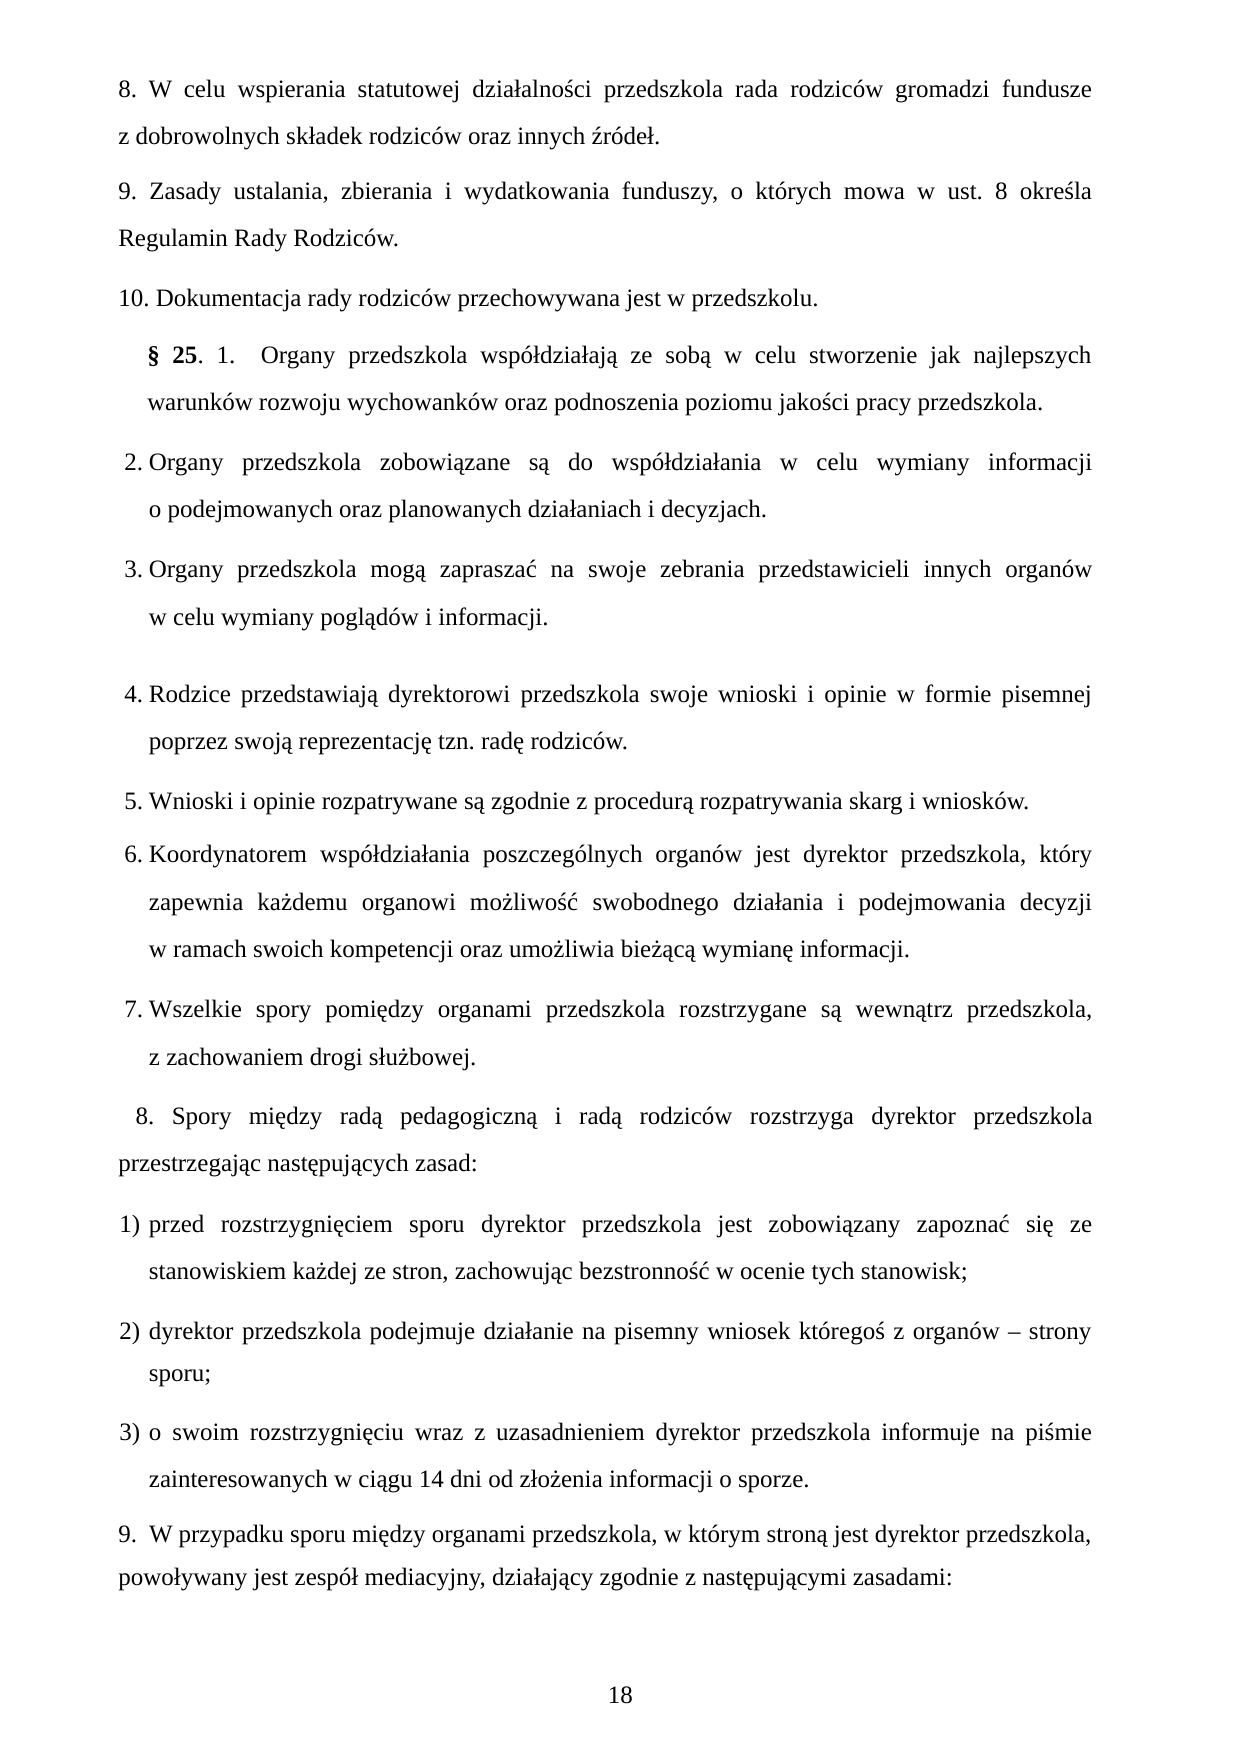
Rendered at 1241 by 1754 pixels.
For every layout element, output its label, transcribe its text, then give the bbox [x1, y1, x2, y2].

list 8. W celu wspierania statutowej działalności przedszkola rada rodziców gromadzi fundusze z dobrowolnych składek rodziców oraz innych źródeł. [118, 74, 1093, 150]
text 8. Spory między radą pedagogiczną i radą rodziców rozstrzyga dyrektor przedszkola przestrzegając następujących zasad: [118, 1101, 1093, 1177]
list Wnioski i opinie rozpatrywane są zgodnie z procedurą rozpatrywania skarg i wniosków. [124, 786, 1093, 815]
list 9. Zasady ustalania, zbierania i wydatkowania funduszy, o których mowa w ust. 8 określa Regulamin Rady Rodziców. [118, 176, 1093, 252]
list Organy przedszkola zobowiązane są do współdziałania w celu wymiany informacji o podejmowanych oraz planowanych działaniach i decyzjach. [124, 447, 1093, 523]
list przed rozstrzygnięciem sporu dyrektor przedszkola jest zobowiązany zapoznać się ze stanowiskiem każdej ze stron, zachowując bezstronność w ocenie tych stanowisk; [119, 1209, 1093, 1285]
list Rodzice przedstawiają dyrektorowi przedszkola swoje wnioski i opinie w formie pisemnej poprzez swoją reprezentację tzn. radę rodziców. [124, 679, 1093, 755]
list Koordynatorem współdziałania poszczególnych organów jest dyrektor przedszkola, który zapewnia każdemu organowi możliwość swobodnego działania i podejmowania decyzji w ramach swoich kompetencji oraz umożliwia bieżącą wymianę informacji. [124, 839, 1093, 963]
text 9. W przypadku sporu między organami przedszkola, w którym stroną jest dyrektor przedszkola, powoływany jest zespół mediacyjny, działający zgodnie z następującymi zasadami: [118, 1519, 1094, 1591]
list Wszelkie spory pomiędzy organami przedszkola rozstrzygane są wewnątrz przedszkola, z zachowaniem drogi służbowej. [124, 994, 1093, 1071]
list 10. Dokumentacja rady rodziców przechowywana jest w przedszkolu. [118, 283, 1093, 312]
list dyrektor przedszkola podejmuje działanie na pisemny wniosek któregoś z organów – strony sporu; [119, 1316, 1093, 1387]
list Organy przedszkola mogą zapraszać na swoje zebrania przedstawicieli innych organów w celu wymiany poglądów i informacji. [124, 554, 1093, 630]
text § 25. 1. Organy przedszkola współdziałają ze sobą w celu stworzenie jak najlepszych warunków rozwoju wychowanków oraz podnoszenia poziomu jakości pracy przedszkola. [147, 340, 1093, 416]
list o swoim rozstrzygnięciu wraz z uzasadnieniem dyrektor przedszkola informuje na piśmie zainteresowanych w ciągu 14 dni od złożenia informacji o sporze. [119, 1417, 1093, 1493]
